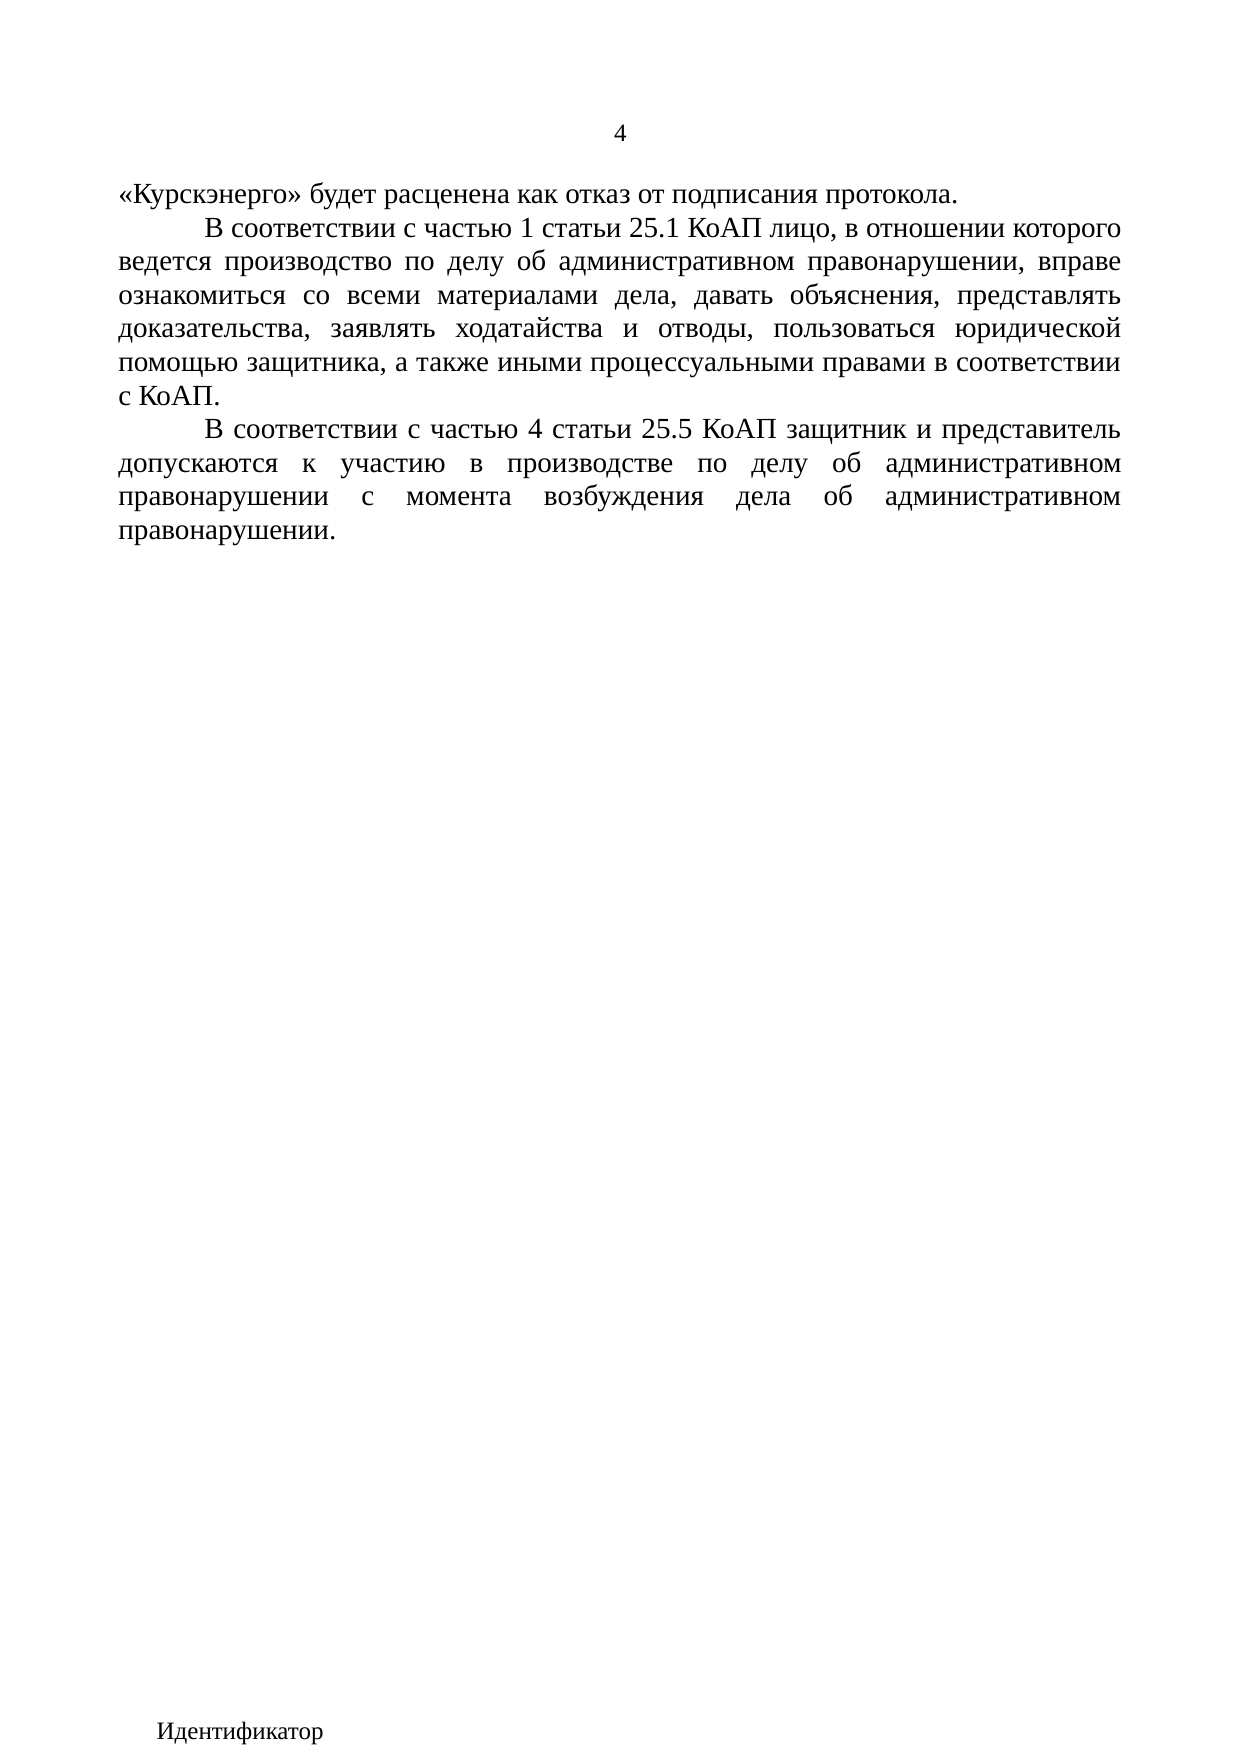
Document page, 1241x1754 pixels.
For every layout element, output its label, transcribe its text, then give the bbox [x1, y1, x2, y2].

text В соответствии с частью 1 статьи 25.1 КоАП лицо, в отношении которого ведется производство по делу об административном правонарушении, вправе ознакомиться со всеми материалами дела, давать объяснения, представлять доказательства, заявлять ходатайства и отводы, пользоваться юридической помощью защитника, а также иными процессуальными правами в соответствии с КоАП. [118, 210, 1122, 411]
text - «Курскэнерго» будет расценена как отказ от подписания протокола. [118, 176, 1122, 210]
text В соответствии с частью 4 статьи 25.5 КоАП защитник и представитель допускаются к участию в производстве по делу об административном правонарушении с момента возбуждения дела об административном правонарушении. [118, 411, 1122, 545]
